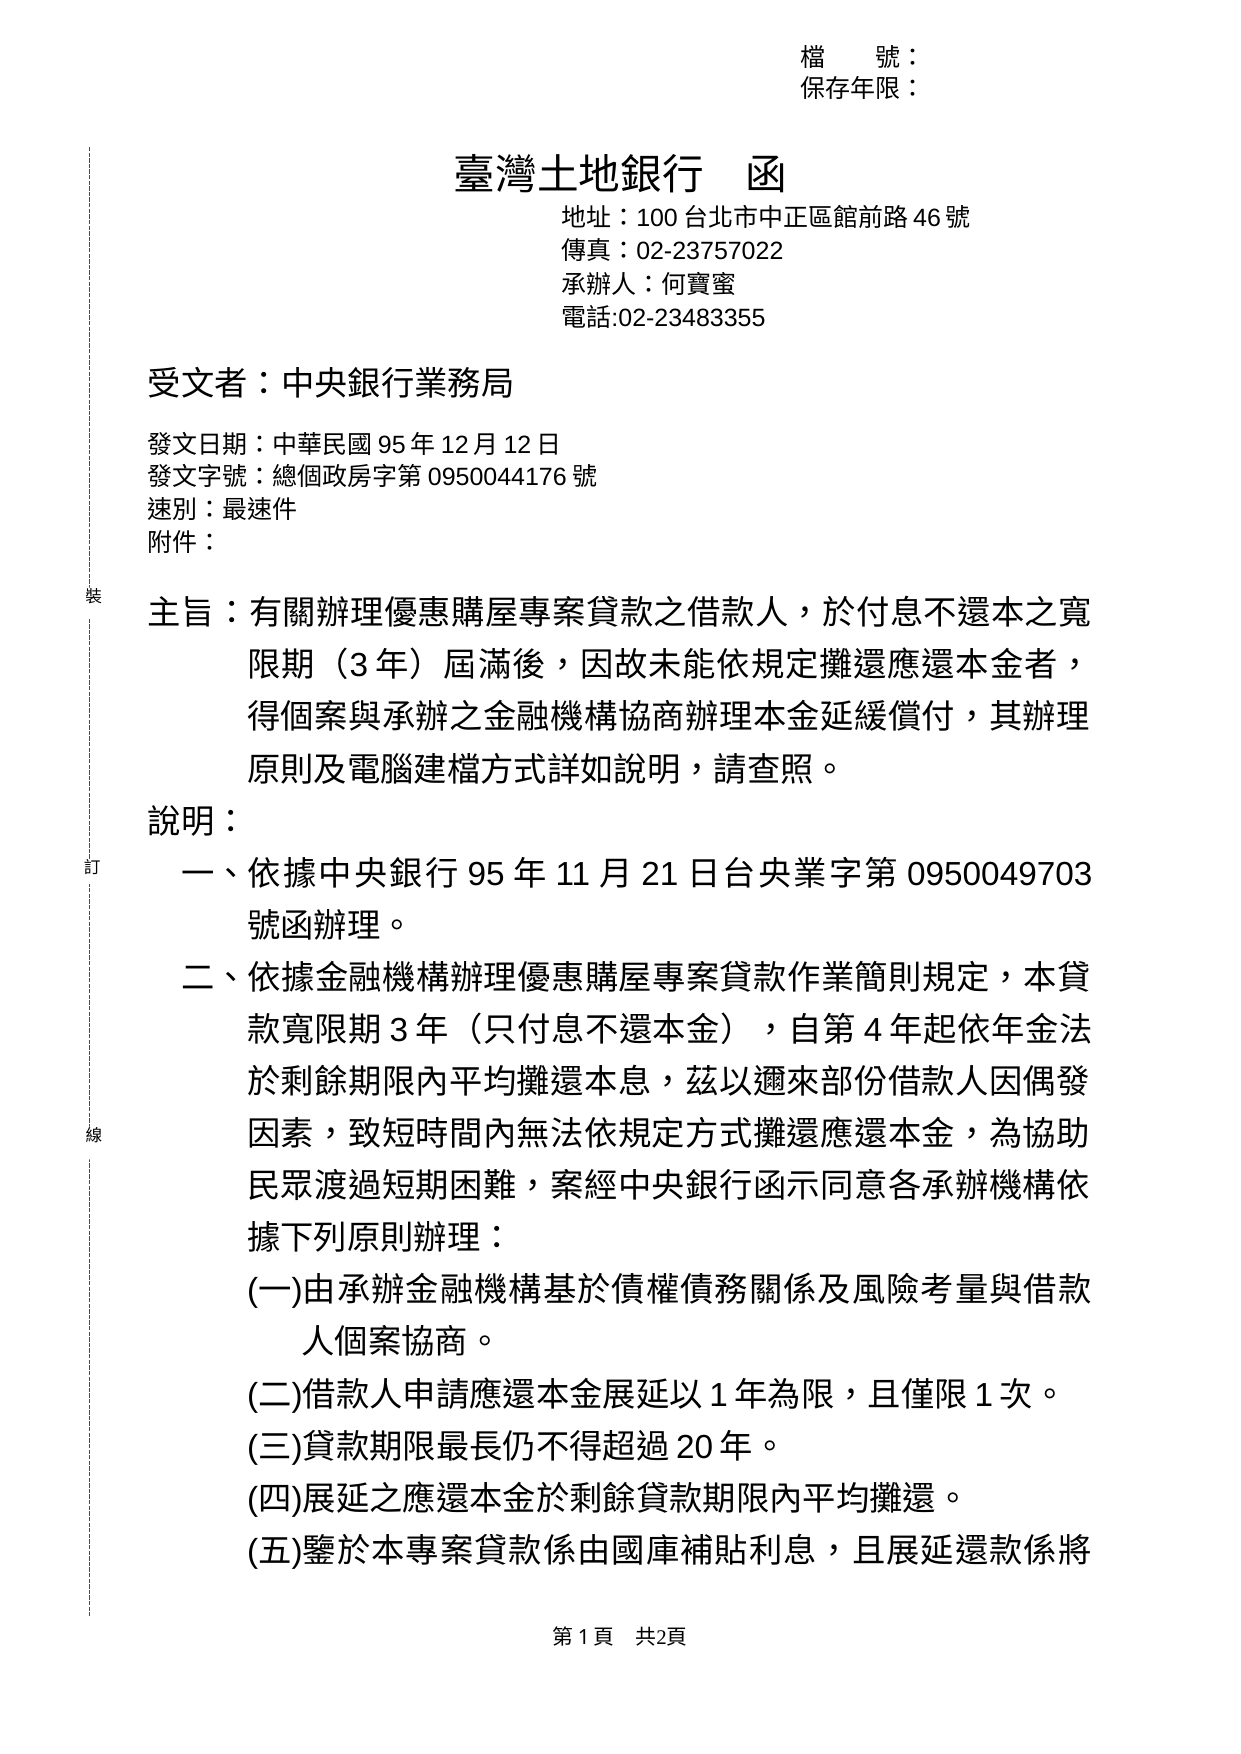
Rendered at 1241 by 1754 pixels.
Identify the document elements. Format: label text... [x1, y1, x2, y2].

list 借款人申請應還本金展延以1年為限，且僅限1次。 [247, 1364, 1092, 1416]
list 依據金融機構辦理優惠購屋專案貸款作業簡則規定，本貸款寬限期3年（只付息不還本金），自第4年起依年金法於剩餘期限內平均攤還本息，茲以邇來部份借款人因偶發因素，致短時間內無法依規定方式攤還應還本金，為協助民眾渡過短期困難，案經中央銀行函示同意各承辦機構依據下列原則辦理： [181, 948, 1092, 1260]
text 發文字號：總個政房字第0950044176號 [148, 460, 1092, 491]
list 展延之應還本金於剩餘貸款期限內平均攤還。 [247, 1468, 1092, 1521]
text 發文日期：中華民國95年12月12日 [148, 429, 1092, 460]
list 由承辦金融機構基於債權債務關係及風險考量與借款人個案協商。 [247, 1260, 1092, 1364]
text 速別：最速件 [148, 491, 1092, 525]
text 說明： [148, 791, 1092, 843]
text 臺灣土地銀行 函 [148, 148, 1092, 200]
list 鑒於本專案貸款係由國庫補貼利息，且展延還款係將 [247, 1521, 1092, 1573]
list 依據中央銀行95年11月21日台央業字第0950049703號函辦理。 [181, 843, 1092, 948]
text 電話:02-23483355 [561, 300, 1092, 333]
text 承辦人：何寶蜜 [561, 266, 1092, 300]
list 貸款期限最長仍不得超過20年。 [247, 1416, 1092, 1468]
text 傳真：02-23757022 [561, 233, 1092, 266]
text 地址：100台北市中正區館前路46號 [561, 200, 1092, 233]
text 主旨：有關辦理優惠購屋專案貸款之借款人，於付息不還本之寬限期（3年）屆滿後，因故未能依規定攤還應還本金者，得個案與承辦之金融機構協商辦理本金延緩償付，其辦理原則及電腦建檔方式詳如說明，請查照。 [148, 583, 1092, 791]
text 受文者：中央銀行業務局 [148, 362, 1092, 404]
text 附件： [148, 525, 1092, 558]
